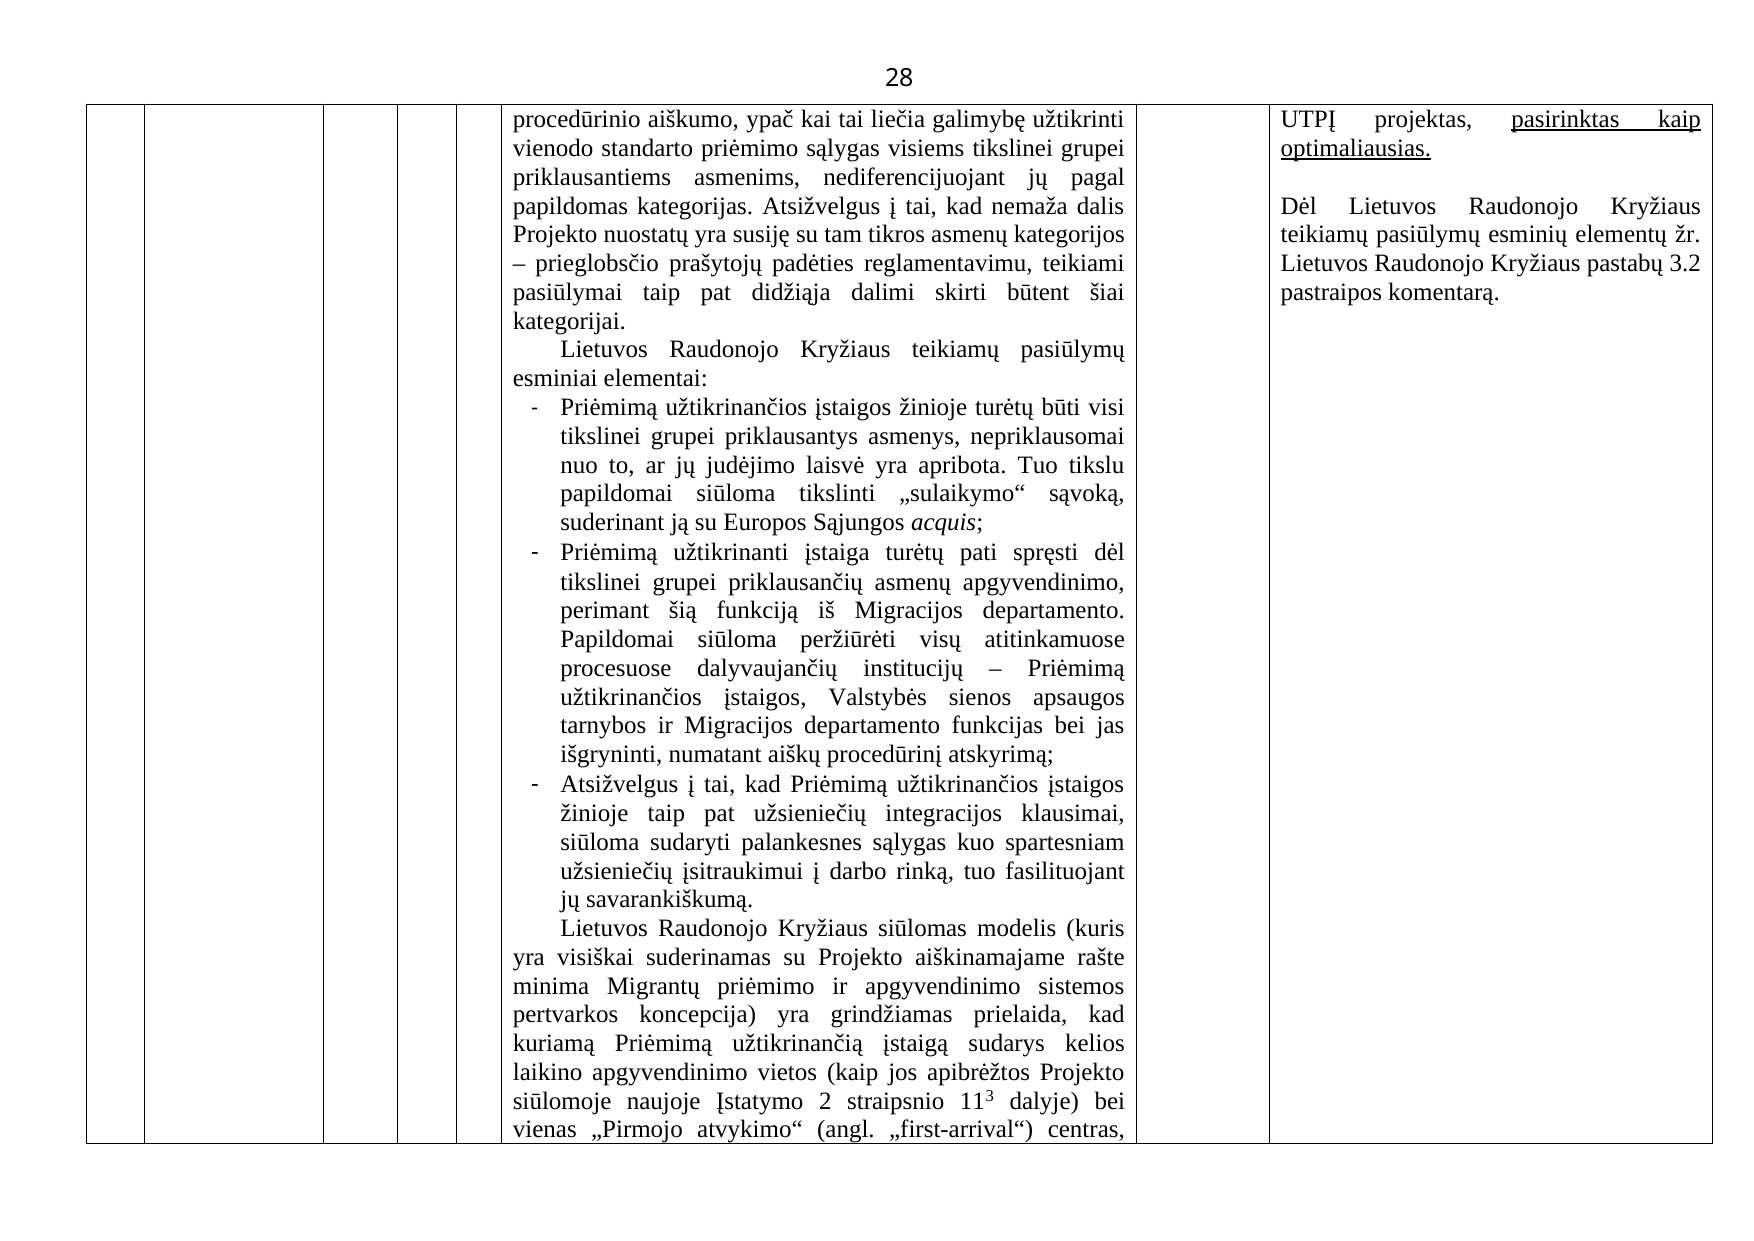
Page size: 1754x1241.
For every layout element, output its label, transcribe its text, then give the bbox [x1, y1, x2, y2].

table_cell [457, 105, 501, 1143]
table_cell [145, 105, 323, 1143]
table_cell procedūrinio aiškumo, ypač kai tai liečia galimybę užtikrinti vienodo standarto priėmimo sąlygas visiems tikslinei grupei priklausantiems asmenims, nediferencijuojant jų pagal papildomas kategorijas. Atsižvelgus į tai, kad nemaža dalis Projekto nuostatų yra susiję su tam tikros asmenų kategorijos – prieglobsčio prašytojų padėties reglamentavimu, teikiami pasiūlymai taip pat didžiąja dalimi skirti būtent šiai kategorijai. Lietuvos Raudonojo Kryžiaus teikiamų pasiūlymų esminiai elementai: Priėmimą užtikrinančios įstaigos žinioje turėtų būti visi tikslinei grupei priklausantys asmenys, nepriklausomai nuo to, ar jų judėjimo laisvė yra apribota. Tuo tikslu papildomai siūloma tikslinti „sulaikymo“ sąvoką, suderinant ją su Europos Sąjungos acquis; Priėmimą užtikrinanti įstaiga turėtų pati spręsti dėl tikslinei grupei priklausančių asmenų apgyvendinimo, perimant šią funkciją iš Migracijos departamento. Papildomai siūloma peržiūrėti visų atitinkamuose procesuose dalyvaujančių institucijų – Priėmimą užtikrinančios įstaigos, Valstybės sienos apsaugos tarnybos ir Migracijos departamento funkcijas bei jas išgryninti, numatant aiškų procedūrinį atskyrimą; Atsižvelgus į tai, kad Priėmimą užtikrinančios įstaigos žinioje taip pat užsieniečių integracijos klausimai, siūloma sudaryti palankesnes sąlygas kuo spartesniam užsieniečių įsitraukimui į darbo rinką, tuo fasilituojant jų savarankiškumą. Lietuvos Raudonojo Kryžiaus siūlomas modelis (kuris yra visiškai suderinamas su Projekto aiškinamajame rašte minima Migrantų priėmimo ir apgyvendinimo sistemos pertvarkos koncepcija) yra grindžiamas prielaida, kad kuriamą Priėmimą užtikrinančią įstaigą sudarys kelios laikino apgyvendinimo vietos (kaip jos apibrėžtos Projekto siūlomoje naujoje Įstatymo 2 straipsnio 113 dalyje) bei vienas „Pirmojo atvykimo“ (angl. „first-arrival“) centras, [502, 105, 1136, 1143]
table_cell [398, 105, 456, 1143]
table_cell [87, 105, 144, 1143]
table_cell [324, 105, 397, 1143]
table_cell [1137, 105, 1269, 1143]
table_cell UTPĮ projektas, pasirinktas kaip optimaliausias. Dėl Lietuvos Raudonojo Kryžiaus teikiamų pasiūlymų esminių elementų žr. Lietuvos Raudonojo Kryžiaus pastabų 3.2 pastraipos komentarą. [1270, 105, 1712, 1143]
